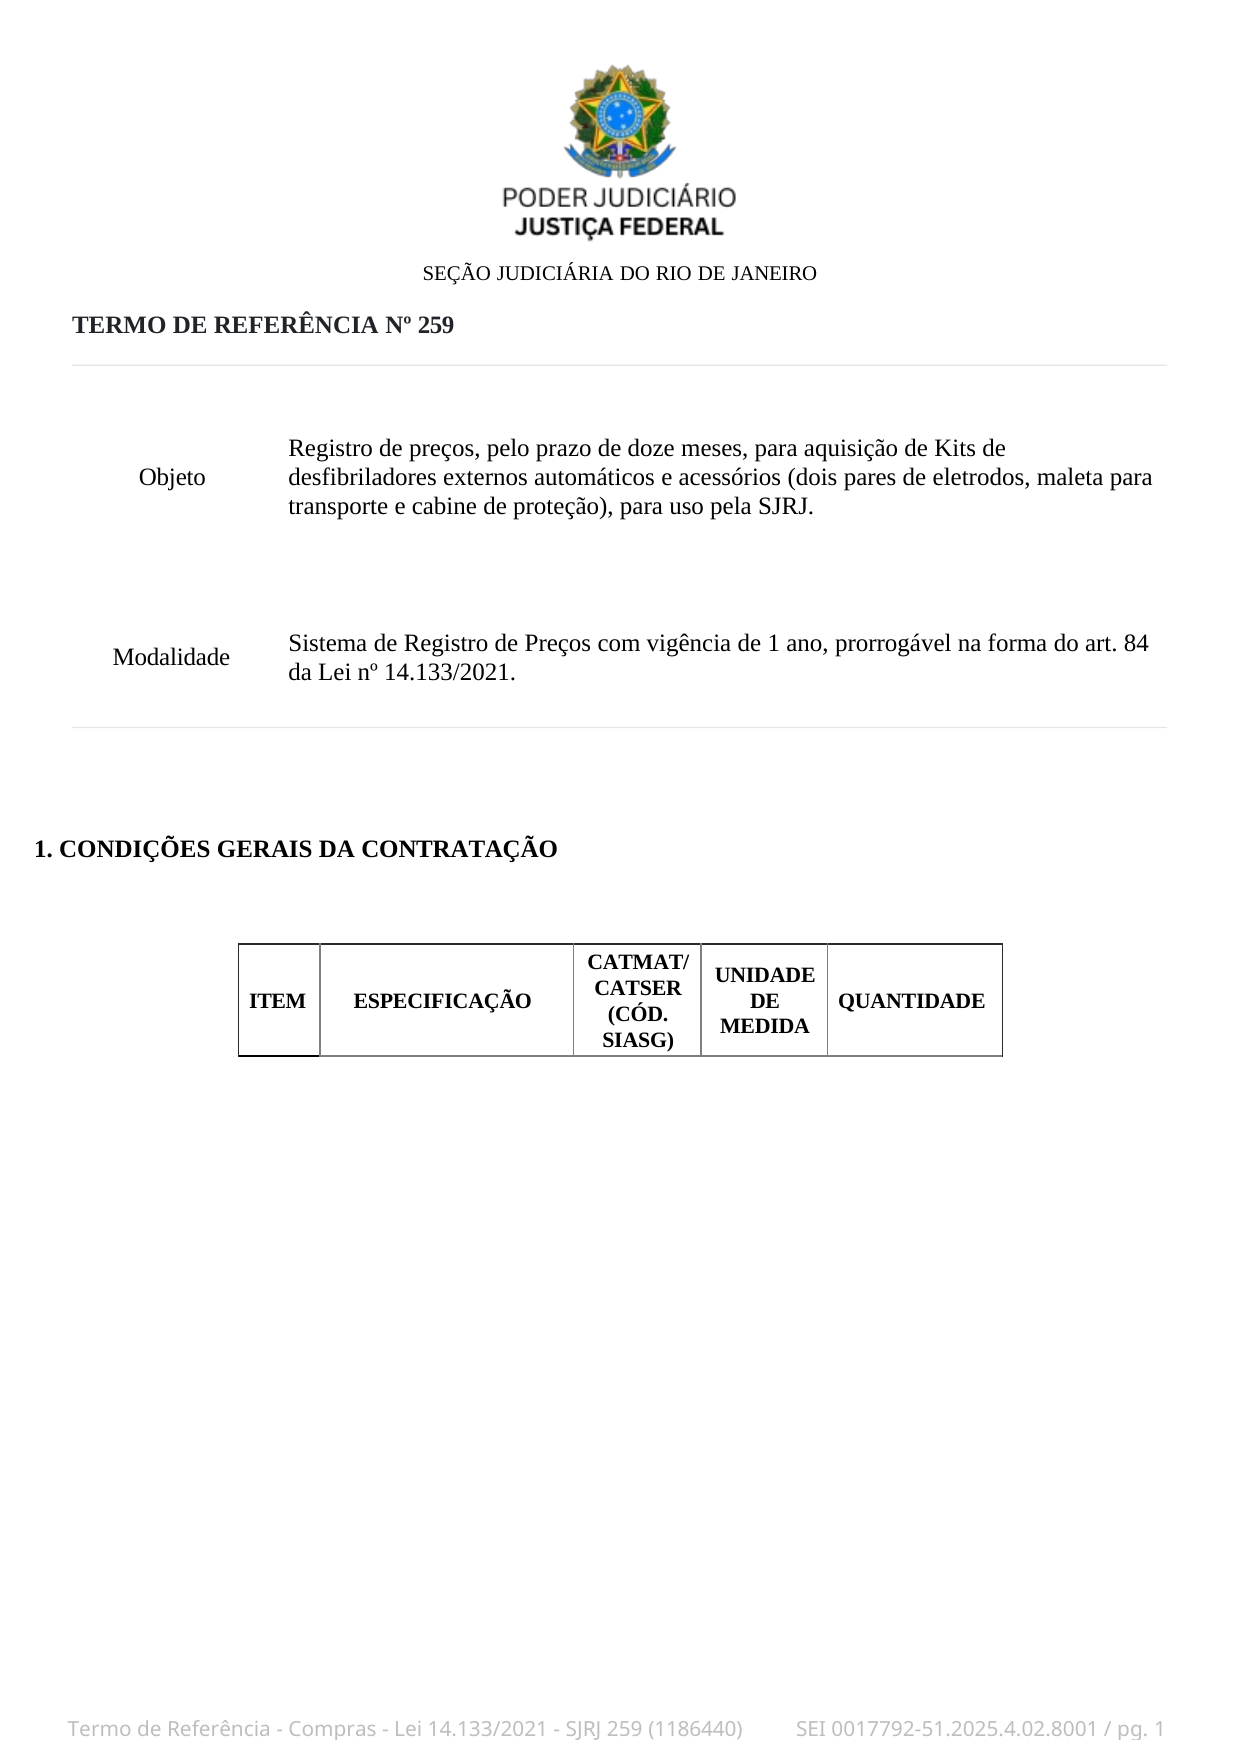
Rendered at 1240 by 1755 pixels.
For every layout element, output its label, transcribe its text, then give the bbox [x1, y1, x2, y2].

list CONDIÇÕES GERAIS DA CONTRATAÇÃO [34, 834, 1181, 863]
table_header UNIDADE DE MEDIDA [702, 945, 827, 1055]
table_header ESPECIFICAÇÃO [321, 945, 573, 1055]
text [72, 614, 273, 702]
text Sistema de Registro de Preços com vigência de 1 ano, prorrogável na forma do art. 84 da Lei nº 14.133/2021. [288, 628, 1153, 686]
text [72, 419, 273, 536]
text SEÇÃO JUDICIÁRIA DO RIO DE JANEIRO [59, 261, 1181, 285]
text Objeto [139, 462, 273, 491]
table_header QUANTIDADE [828, 945, 1002, 1055]
text Modalidade [112, 642, 273, 671]
text Registro de preços, pelo prazo de doze meses, para aquisição de Kits de desfibriladores externos automáticos e acessórios (dois pares de eletrodos, maleta para transporte e cabine de proteção), para uso pela SJRJ. [288, 433, 1153, 520]
table_header CATMAT/ CATSER (CÓD. SIASG) [574, 945, 700, 1055]
table_header ITEM [239, 945, 319, 1055]
subtitle TERMO DE REFERÊNCIA Nº 259 [72, 310, 1181, 339]
